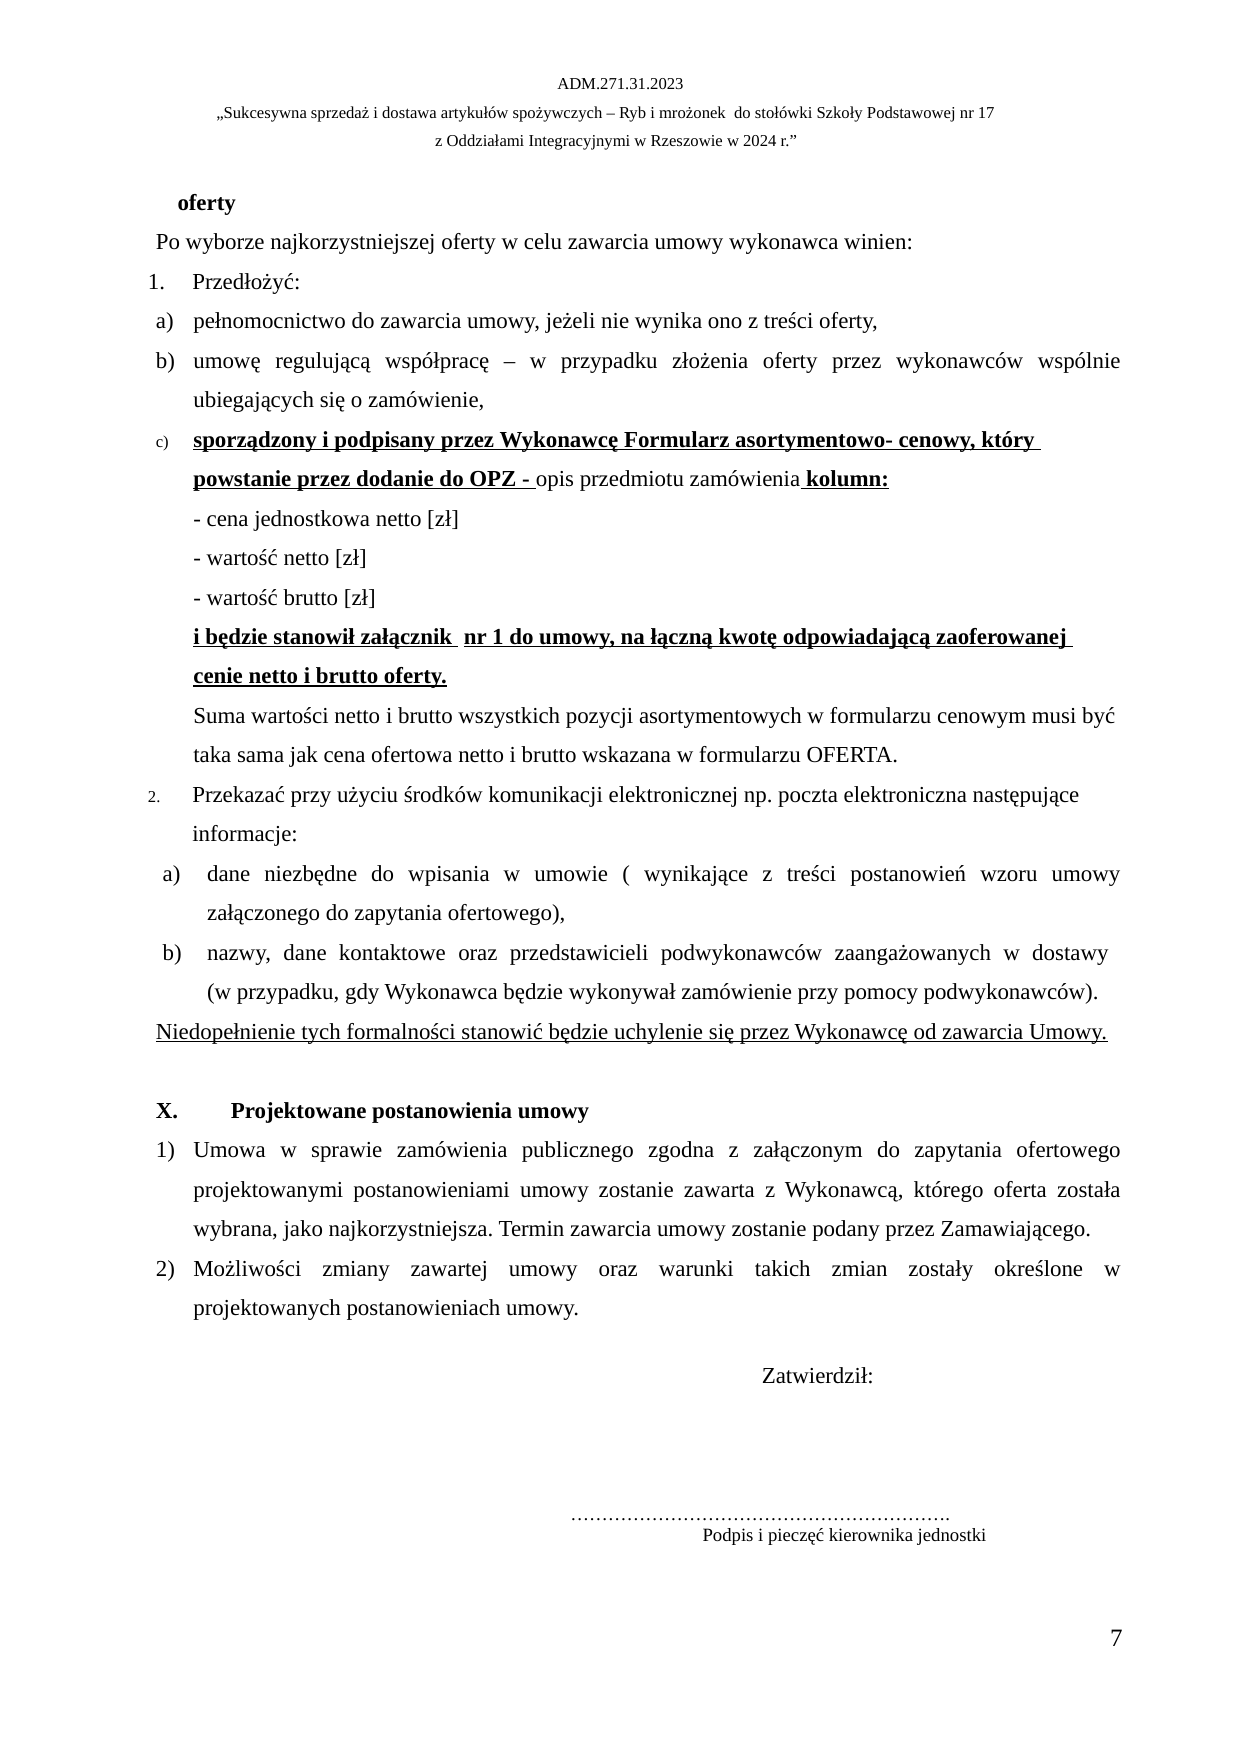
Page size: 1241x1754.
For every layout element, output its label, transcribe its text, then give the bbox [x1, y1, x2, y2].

list oferty [148, 189, 1122, 215]
list Projektowane postanowienia umowy [156, 1097, 1122, 1123]
text - cena jednostkowa netto [zł] [193, 504, 1122, 531]
list Możliwości zmiany zawartej umowy oraz warunki takich zmian zostały określone w projektowanych postanowieniach umowy. [156, 1255, 1122, 1321]
text Suma wartości netto i brutto wszystkich pozycji asortymentowych w formularzu cenowym musi być taka sama jak cena ofertowa netto i brutto wskazana w formularzu OFERTA. [193, 702, 1122, 768]
text Zatwierdził: [121, 1363, 1122, 1389]
text ……………………………………………………. [123, 1503, 1122, 1524]
text - wartość brutto [zł] [193, 583, 1122, 610]
text i będzie stanowił załącznik nr 1 do umowy, na łączną kwotę odpowiadającą zaoferowanej cenie netto i brutto oferty. [193, 623, 1122, 689]
list Przedłożyć: [148, 268, 1122, 294]
list umowę regulującą współpracę – w przypadku złożenia oferty przez wykonawców wspólnie ubiegających się o zamówienie, [156, 347, 1122, 412]
list pełnomocnictwo do zawarcia umowy, jeżeli nie wynika ono z treści oferty, [156, 307, 1122, 333]
text Podpis i pieczęć kierownika jednostki [123, 1524, 1122, 1546]
list sporządzony i podpisany przez Wykonawcę Formularz asortymentowo- cenowy, który powstanie przez dodanie do OPZ - opis przedmiotu zamówienia kolumn: [156, 426, 1122, 491]
text Niedopełnienie tych formalności stanowić będzie uchylenie się przez Wykonawcę od zawarcia Umowy. [156, 1018, 1122, 1044]
list Przekazać przy użyciu środków komunikacji elektronicznej np. poczta elektroniczna następujące informacje: [148, 781, 1122, 847]
list nazwy, dane kontaktowe oraz przedstawicieli podwykonawców zaangażowanych w dostawy (w przypadku, gdy Wykonawca będzie wykonywał zamówienie przy pomocy podwykonawców). [162, 939, 1122, 1005]
text Po wyborze najkorzystniejszej oferty w celu zawarcia umowy wykonawca winien: [156, 228, 1122, 254]
list dane niezbędne do wpisania w umowie ( wynikające z treści postanowień wzoru umowy załączonego do zapytania ofertowego), [162, 860, 1122, 926]
text - wartość netto [zł] [193, 544, 1122, 570]
list Umowa w sprawie zamówienia publicznego zgodna z załączonym do zapytania ofertowego projektowanymi postanowieniami umowy zostanie zawarta z Wykonawcą, którego oferta została wybrana, jako najkorzystniejsza. Termin zawarcia umowy zostanie podany przez Zamawiającego. [156, 1136, 1122, 1242]
